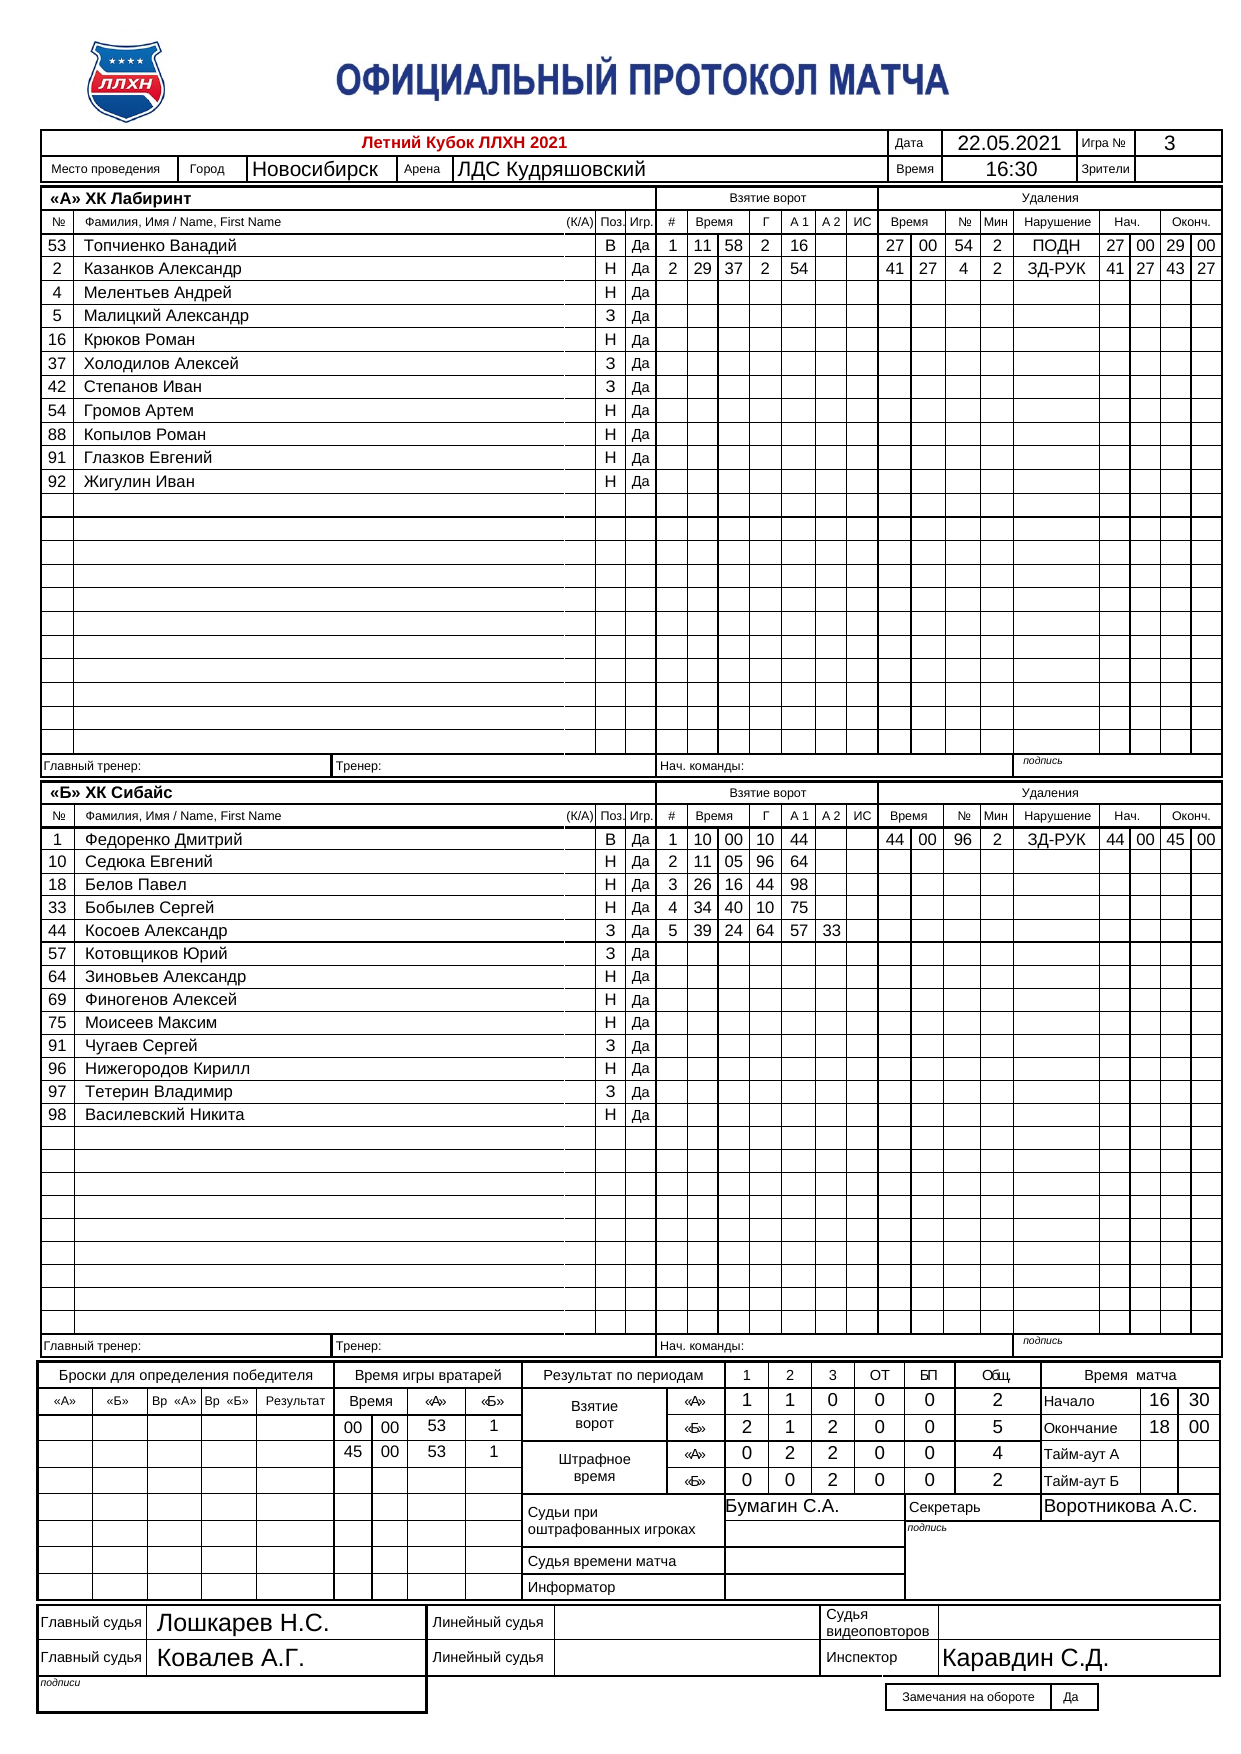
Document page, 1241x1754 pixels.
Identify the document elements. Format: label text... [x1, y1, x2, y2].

table_cell [688, 1150, 717, 1172]
table_cell [816, 707, 846, 729]
table_cell 30 [1179, 1389, 1219, 1413]
table_cell [750, 1196, 781, 1218]
table_cell [879, 588, 910, 611]
table_cell [912, 1150, 943, 1172]
table_cell Оконч. [1161, 211, 1221, 233]
table_cell 75 [782, 896, 815, 918]
table_cell [782, 1104, 815, 1126]
table_cell 64 [782, 850, 815, 872]
table_cell [816, 565, 846, 587]
table_cell [847, 352, 877, 374]
table_cell [688, 943, 717, 964]
table_cell «Б» [668, 1415, 724, 1440]
table_cell [879, 707, 910, 729]
table_header Удаления [879, 188, 1221, 209]
table_cell [1131, 494, 1160, 516]
table_cell [555, 1606, 819, 1639]
table_cell Н [596, 281, 625, 303]
table_cell [202, 1441, 256, 1467]
table_cell [1014, 1150, 1099, 1172]
table_cell [719, 1104, 749, 1126]
table_header Результат по периодам [523, 1363, 724, 1387]
table_cell [847, 636, 877, 658]
table_cell 0 [726, 1468, 768, 1493]
table_cell [1014, 470, 1099, 493]
table_cell [816, 328, 846, 351]
table_cell 2 [750, 257, 781, 280]
table_cell [373, 1494, 407, 1520]
table_cell [688, 612, 717, 634]
table_cell Да [626, 874, 655, 895]
table_cell [1014, 588, 1099, 611]
table_cell [596, 588, 625, 611]
table_cell 00 [1131, 235, 1160, 256]
table_cell [782, 943, 815, 964]
table_cell [981, 1058, 1013, 1079]
table_cell [719, 1219, 749, 1241]
table_cell [847, 1265, 877, 1287]
table_header 1 [726, 1363, 768, 1387]
table_cell [944, 896, 980, 918]
table_cell [879, 423, 910, 445]
table_cell [626, 1242, 655, 1264]
table_cell [719, 541, 749, 564]
table_cell подписи [39, 1677, 425, 1711]
table_cell З [596, 1081, 625, 1103]
table_cell [1131, 446, 1160, 469]
table_cell [912, 1311, 943, 1333]
table_cell [42, 1242, 74, 1264]
table_cell [1192, 541, 1221, 564]
table_cell [946, 328, 980, 351]
table_cell 16 [1141, 1389, 1177, 1413]
table_cell [912, 328, 945, 351]
table_cell [912, 730, 945, 753]
table_cell [75, 1242, 564, 1264]
table_cell [39, 1574, 92, 1599]
table_cell Н [596, 989, 625, 1011]
table_cell [944, 1311, 980, 1333]
table_cell [1100, 874, 1129, 895]
table_cell 4 [956, 1442, 1040, 1467]
table_cell [626, 588, 655, 611]
table_cell [981, 470, 1013, 493]
table_cell [816, 446, 846, 469]
table_cell [1099, 1682, 1220, 1711]
table_cell [981, 966, 1013, 987]
table_cell [1100, 966, 1129, 987]
table_cell подпись [1014, 1335, 1221, 1356]
table_cell [944, 920, 980, 941]
table_cell [782, 1012, 815, 1033]
table_cell [1192, 636, 1221, 658]
table_cell [912, 1127, 943, 1149]
table_cell [1100, 494, 1129, 516]
table_cell [750, 707, 781, 729]
table_cell [1161, 1081, 1190, 1103]
table_cell 00 [1131, 829, 1160, 849]
table_cell [719, 966, 749, 987]
table_cell [816, 874, 846, 895]
table_cell [782, 966, 815, 987]
table_cell [981, 446, 1013, 469]
table_cell [596, 1150, 625, 1172]
table_cell Бумагин С.А. [726, 1495, 904, 1520]
table_cell [912, 1242, 943, 1264]
table_cell [1014, 1127, 1099, 1149]
table_cell [879, 1081, 910, 1103]
table_cell [847, 588, 877, 611]
table_cell Поз. [596, 211, 625, 233]
table_cell 44 [879, 829, 910, 849]
table_cell [688, 1012, 717, 1033]
table_cell [782, 588, 815, 611]
table_cell [75, 1219, 564, 1241]
table_cell [879, 874, 910, 895]
table_cell [657, 659, 687, 682]
table_cell 98 [42, 1104, 74, 1126]
table_cell 18 [1141, 1415, 1177, 1440]
table_cell [1192, 1150, 1221, 1172]
table_cell 92 [42, 470, 73, 493]
table_cell [879, 1150, 910, 1172]
table_cell [1100, 352, 1129, 374]
table_cell «А» [39, 1389, 92, 1413]
table_cell [688, 376, 717, 398]
table_cell [879, 1288, 910, 1310]
table_cell [565, 1265, 595, 1287]
table_cell [1100, 470, 1129, 493]
table_cell [1161, 636, 1190, 658]
table_header Да [1052, 1685, 1097, 1709]
table_cell [912, 1035, 943, 1057]
table_cell [1161, 612, 1190, 634]
table_cell [719, 1150, 749, 1172]
table_cell [1161, 1173, 1190, 1195]
table_cell [1100, 281, 1129, 303]
table_cell [981, 1265, 1013, 1287]
table_cell [39, 1547, 92, 1573]
table_cell 29 [1161, 235, 1190, 256]
table_cell 57 [782, 920, 815, 941]
table_cell [408, 1521, 465, 1546]
table_cell [565, 896, 595, 918]
table_cell [981, 376, 1013, 398]
table_header Время матча [1042, 1363, 1219, 1387]
table_cell [335, 1574, 371, 1599]
table_cell [847, 257, 877, 280]
table_cell [1161, 518, 1190, 540]
table_cell [1161, 1242, 1190, 1264]
table_cell [565, 1081, 595, 1103]
table_cell 57 [42, 943, 74, 964]
table_cell [719, 1173, 749, 1195]
table_cell [1100, 730, 1129, 753]
table_cell [1179, 1468, 1219, 1493]
table_cell [912, 874, 943, 895]
table_cell [816, 257, 846, 280]
table_cell [202, 1547, 256, 1573]
table_cell [1192, 305, 1221, 327]
table_cell [944, 1035, 980, 1057]
table_cell [1161, 989, 1190, 1011]
table_cell [719, 730, 749, 753]
table_cell [944, 943, 980, 964]
table_cell [719, 376, 749, 398]
table_cell [1131, 328, 1160, 351]
table_cell [657, 518, 687, 540]
table_cell [912, 920, 943, 941]
table_cell [335, 1468, 371, 1493]
table_cell 4 [946, 257, 980, 280]
table_cell [944, 1081, 980, 1103]
table_cell 2 [956, 1389, 1040, 1413]
table_cell [1014, 1012, 1099, 1033]
table_cell [148, 1521, 201, 1546]
table_cell [946, 281, 980, 303]
table_cell [981, 1012, 1013, 1033]
table_cell [596, 1311, 625, 1333]
table_cell [42, 588, 73, 611]
table_cell [847, 920, 877, 941]
table_header Общ. [956, 1363, 1040, 1387]
table_cell [688, 541, 717, 564]
table_cell [981, 423, 1013, 445]
table_cell [688, 1104, 717, 1126]
table_cell [847, 1081, 877, 1103]
table_cell [847, 850, 877, 872]
table_cell [688, 565, 717, 587]
table_cell [1014, 1219, 1099, 1241]
table_cell [719, 612, 749, 634]
table_cell [1100, 850, 1129, 872]
table_cell [466, 1494, 521, 1520]
table_cell [912, 1196, 943, 1218]
table_cell [75, 1288, 564, 1310]
table_cell 00 [1192, 235, 1221, 256]
table_cell [75, 1150, 564, 1172]
table_cell [657, 989, 687, 1011]
table_cell [847, 1127, 877, 1149]
table_cell [42, 565, 73, 587]
table_cell [750, 1127, 781, 1149]
table_cell [944, 1104, 980, 1126]
table_header Замечания на обороте [887, 1685, 1050, 1709]
table_cell [74, 518, 564, 540]
table_cell [782, 423, 815, 445]
table_cell [981, 874, 1013, 895]
table_cell [1192, 943, 1221, 964]
table_cell 44 [1100, 829, 1129, 849]
table_cell [750, 328, 781, 351]
table_cell [879, 352, 910, 374]
table_cell [565, 1012, 595, 1033]
table_header ОТ [855, 1363, 904, 1387]
table_cell [1131, 1196, 1160, 1218]
table_cell [657, 1104, 687, 1126]
table_cell [719, 1265, 749, 1287]
table_cell 88 [42, 423, 73, 445]
table_cell Н [596, 257, 625, 280]
table_cell 53 [42, 235, 73, 256]
table_cell Судьи при оштрафованных игроках [523, 1495, 724, 1546]
table_cell [1192, 730, 1221, 753]
table_cell [1100, 612, 1129, 634]
table_cell [816, 1265, 846, 1287]
table_cell Время [879, 211, 945, 233]
table_cell [782, 989, 815, 1011]
table_cell [1100, 989, 1129, 1011]
table_cell [565, 829, 595, 849]
table_cell [944, 874, 980, 895]
table_cell [565, 1242, 595, 1264]
table_cell [719, 446, 749, 469]
table_cell 34 [688, 896, 717, 918]
table_cell [626, 1173, 655, 1195]
table_cell [74, 541, 564, 564]
table_cell [596, 541, 625, 564]
table_cell 91 [42, 446, 73, 469]
table_cell 33 [42, 896, 74, 918]
table_cell [565, 352, 595, 374]
table_cell Мин [981, 211, 1013, 233]
table_cell 0 [769, 1468, 811, 1493]
table_cell [1014, 352, 1099, 374]
table_cell [1014, 707, 1099, 729]
table_cell Вр «А» [148, 1389, 201, 1413]
table_cell [816, 305, 846, 327]
table_cell 43 [1161, 257, 1190, 280]
table_cell Игр. [626, 211, 655, 233]
table_cell 1 [726, 1389, 768, 1413]
table_cell [879, 920, 910, 941]
table_cell [1192, 1012, 1221, 1033]
table_cell [565, 470, 595, 493]
table_cell [75, 1127, 564, 1149]
table_cell [750, 1265, 781, 1287]
table_cell [946, 446, 980, 469]
table_cell [1161, 494, 1190, 516]
table_cell [946, 423, 980, 445]
table_cell [883, 1677, 1220, 1681]
table_cell [596, 612, 625, 634]
table_cell [847, 565, 877, 587]
table_cell [981, 1196, 1013, 1218]
table_cell [657, 707, 687, 729]
table_cell 16 [42, 328, 73, 351]
table_cell [719, 707, 749, 729]
table_cell [75, 1311, 564, 1333]
table_cell [565, 257, 595, 280]
table_cell З [596, 352, 625, 374]
table_cell [816, 850, 846, 872]
table_cell [912, 1173, 943, 1195]
table_cell [688, 588, 717, 611]
table_cell [879, 683, 910, 706]
table_cell [1192, 565, 1221, 587]
table_cell № [944, 805, 980, 826]
table_cell Результат [257, 1389, 333, 1413]
table_cell 2 [812, 1468, 854, 1493]
table_cell [1161, 1265, 1190, 1287]
table_cell [879, 541, 910, 564]
table_cell [782, 659, 815, 682]
table_cell [626, 730, 655, 753]
table_cell Да [626, 352, 655, 374]
table_cell [912, 494, 945, 516]
table_cell [596, 659, 625, 682]
table_cell Нач. [1100, 805, 1160, 826]
table_cell 2 [657, 257, 687, 280]
table_cell [1100, 1265, 1129, 1287]
table_cell [719, 1058, 749, 1079]
table_cell Фамилия, Имя / Name, First Name [75, 805, 565, 826]
table_cell [148, 1416, 201, 1440]
table_cell [1141, 1441, 1177, 1467]
table_cell [1100, 565, 1129, 587]
table_cell [944, 1127, 980, 1149]
table_cell [719, 683, 749, 706]
table_cell Да [626, 920, 655, 941]
table_cell [912, 659, 945, 682]
table_cell [657, 470, 687, 493]
table_cell [596, 1127, 625, 1149]
table_cell [847, 829, 877, 849]
table_cell 16:30 [943, 157, 1076, 181]
table_cell Да [626, 305, 655, 327]
table_cell 27 [1100, 235, 1129, 256]
table_cell [1192, 1035, 1221, 1057]
table_cell [847, 235, 877, 256]
table_cell [750, 1081, 781, 1103]
table_cell [1014, 1173, 1099, 1195]
table_cell [42, 1219, 74, 1241]
table_cell [782, 518, 815, 540]
table_cell [257, 1494, 333, 1520]
table_cell [688, 659, 717, 682]
table_cell [946, 565, 980, 587]
table_cell [847, 518, 877, 540]
table_cell [1014, 612, 1099, 634]
table_cell 2 [812, 1442, 854, 1467]
table_cell [596, 1219, 625, 1241]
table_cell [726, 1575, 904, 1599]
table_cell [657, 1081, 687, 1103]
table_cell [1100, 518, 1129, 540]
table_cell [847, 494, 877, 516]
table_cell [1014, 305, 1099, 327]
table_cell [688, 470, 717, 493]
table_cell Бобылев Сергей [75, 896, 564, 918]
table_cell [1161, 281, 1190, 303]
table_cell [847, 1219, 877, 1241]
table_cell [879, 1058, 910, 1079]
table_cell Да [626, 376, 655, 398]
table_cell [782, 399, 815, 422]
table_cell [879, 470, 910, 493]
table_cell [981, 1081, 1013, 1103]
table_cell [981, 565, 1013, 587]
table_cell [1161, 1311, 1190, 1333]
table_cell [1192, 966, 1221, 987]
table_cell [981, 659, 1013, 682]
table_cell [657, 1173, 687, 1195]
table_cell [1131, 281, 1160, 303]
table_cell Да [626, 328, 655, 351]
table_cell [688, 1242, 717, 1264]
table_cell [1192, 446, 1221, 469]
table_cell [626, 707, 655, 729]
table_cell [750, 1311, 781, 1333]
table_cell [1014, 1242, 1099, 1264]
table_cell 00 [1192, 829, 1221, 849]
table_cell [912, 470, 945, 493]
table_cell [565, 874, 595, 895]
table_cell подпись [1014, 755, 1221, 776]
table_cell 41 [879, 257, 910, 280]
table_cell [879, 730, 910, 753]
table_cell «Б» [668, 1468, 724, 1493]
table_cell Воротникова А.С. [1042, 1495, 1219, 1520]
table_cell [939, 1606, 1219, 1639]
table_cell [782, 565, 815, 587]
table_cell «А» [408, 1389, 465, 1413]
table_cell Да [626, 829, 655, 849]
table_cell [1161, 1150, 1190, 1172]
table_cell [847, 612, 877, 634]
table_cell [847, 423, 877, 445]
table_cell [879, 1242, 910, 1264]
table_header Удаления [879, 783, 1221, 803]
table_cell [1100, 1012, 1129, 1033]
table_cell [912, 896, 943, 918]
table_cell [981, 1219, 1013, 1241]
table_cell Новосибирск [248, 157, 396, 181]
table_cell [816, 683, 846, 706]
table_cell [1100, 1219, 1129, 1241]
table_header Игра № [1078, 131, 1134, 155]
table_cell [42, 494, 73, 516]
table_cell [565, 612, 595, 634]
table_cell [847, 1012, 877, 1033]
table_cell Да [626, 470, 655, 493]
table_cell [688, 707, 717, 729]
table_cell [1014, 730, 1099, 753]
table_cell [944, 989, 980, 1011]
table_cell 0 [905, 1389, 954, 1413]
table_cell [1014, 399, 1099, 422]
table_cell [1014, 920, 1099, 941]
table_cell [816, 1219, 846, 1241]
table_cell [719, 281, 749, 303]
table_cell [626, 1196, 655, 1218]
table_cell [1161, 896, 1190, 918]
table_cell [847, 989, 877, 1011]
table_cell [981, 896, 1013, 918]
table_cell 54 [782, 257, 815, 280]
table_cell [879, 943, 910, 964]
table_cell Время [688, 211, 749, 233]
table_cell [1161, 1288, 1190, 1310]
table_cell [42, 1150, 74, 1172]
table_cell [74, 494, 564, 516]
table_cell [1100, 588, 1129, 611]
table_cell [626, 1265, 655, 1287]
table_cell [879, 305, 910, 327]
table_cell [148, 1441, 201, 1467]
table_cell [1192, 352, 1221, 374]
table_cell [1161, 920, 1190, 941]
table_cell [1131, 305, 1160, 327]
table_cell Зрители [1078, 157, 1134, 181]
table_cell [39, 1521, 92, 1546]
table_cell Время [889, 157, 941, 181]
table_cell 0 [855, 1442, 904, 1467]
table_cell Нач. [1100, 211, 1160, 233]
table_cell [657, 423, 687, 445]
table_cell [750, 683, 781, 706]
table_cell [74, 683, 564, 706]
table_cell [688, 1058, 717, 1079]
table_cell [74, 612, 564, 634]
table_header 3 [812, 1363, 854, 1387]
table_cell [1161, 588, 1190, 611]
table_cell [565, 305, 595, 327]
table_cell [1014, 874, 1099, 895]
table_cell [42, 636, 73, 658]
table_cell [596, 518, 625, 540]
table_cell [657, 683, 687, 706]
table_cell [1014, 636, 1099, 658]
table_cell 97 [42, 1081, 74, 1103]
table_cell [555, 1640, 819, 1675]
table_cell Н [596, 874, 625, 895]
table_cell 0 [905, 1442, 954, 1467]
table_cell [946, 730, 980, 753]
table_cell Город [179, 157, 246, 181]
table_cell [816, 1081, 846, 1103]
table_cell [750, 966, 781, 987]
table_cell [42, 1265, 74, 1287]
table_cell [1131, 1058, 1160, 1079]
table_cell [466, 1468, 521, 1493]
table_cell [750, 943, 781, 964]
table_cell [981, 1288, 1013, 1310]
table_cell 0 [905, 1468, 954, 1493]
table_cell [1014, 423, 1099, 445]
table_cell [879, 966, 910, 987]
table_cell [912, 376, 945, 398]
table_cell [39, 1441, 92, 1467]
table_cell [1161, 1127, 1190, 1149]
table_cell [912, 1219, 943, 1241]
table_cell [1192, 1058, 1221, 1079]
table_cell [879, 494, 910, 516]
table_cell [847, 1242, 877, 1264]
table_cell [750, 1035, 781, 1057]
table_cell 45 [335, 1441, 371, 1467]
table_cell [688, 683, 717, 706]
table_cell [1161, 1219, 1190, 1241]
table_cell [816, 1104, 846, 1126]
table_cell 1 [657, 829, 687, 849]
table_cell [688, 1265, 717, 1287]
table_cell Н [596, 1104, 625, 1126]
table_cell [1014, 541, 1099, 564]
table_cell [1131, 1127, 1160, 1149]
table_cell [816, 1242, 846, 1264]
table_cell [1100, 1196, 1129, 1218]
table_cell [1192, 1265, 1221, 1287]
table_cell № [42, 805, 74, 826]
table_cell «А» [668, 1442, 724, 1467]
table_cell [719, 659, 749, 682]
table_cell 44 [782, 829, 815, 849]
table_cell [816, 1035, 846, 1057]
table_cell Г [750, 211, 781, 233]
table_header Летний Кубок ЛЛХН 2021 [42, 131, 887, 155]
table_cell [1014, 943, 1099, 964]
table_cell [1014, 565, 1099, 587]
table_cell Инспектор [821, 1640, 938, 1675]
table_cell Да [626, 1058, 655, 1079]
table_cell [688, 1196, 717, 1218]
table_cell [981, 683, 1013, 706]
table_cell [912, 1012, 943, 1033]
table_cell [1161, 1012, 1190, 1033]
table_cell [719, 305, 749, 327]
table_cell 5 [42, 305, 73, 327]
table_cell [1192, 281, 1221, 303]
table_cell 44 [750, 874, 781, 895]
table_cell [626, 636, 655, 658]
table_cell [1131, 588, 1160, 611]
table_cell [657, 1219, 687, 1241]
table_cell 40 [719, 896, 749, 918]
table_cell [688, 1127, 717, 1149]
table_cell [74, 636, 564, 658]
table_cell [1100, 1150, 1129, 1172]
table_cell [1131, 920, 1160, 941]
table_cell [782, 328, 815, 351]
table_cell Жигулин Иван [74, 470, 564, 493]
table_cell 5 [657, 920, 687, 941]
table_cell [816, 966, 846, 987]
table_cell [912, 281, 945, 303]
table_cell 37 [42, 352, 73, 374]
table_cell [946, 470, 980, 493]
table_cell «Б» [93, 1389, 147, 1413]
table_cell [946, 399, 980, 422]
table_cell [981, 1150, 1013, 1172]
table_cell [946, 352, 980, 374]
table_cell [688, 1311, 717, 1333]
table_cell 2 [750, 235, 781, 256]
table_cell [1014, 1288, 1099, 1310]
table_cell [782, 1196, 815, 1218]
table_cell 2 [42, 257, 73, 280]
table_cell 2 [769, 1442, 811, 1467]
table_cell [782, 541, 815, 564]
table_cell [944, 1242, 980, 1264]
table_cell Главный тренер: [42, 1335, 330, 1356]
table_cell [626, 659, 655, 682]
table_cell 2 [657, 850, 687, 872]
table_cell [1161, 1035, 1190, 1057]
table_cell [565, 1219, 595, 1241]
table_cell [782, 470, 815, 493]
table_cell Финогенов Алексей [75, 989, 564, 1011]
table_header Взятие ворот [657, 188, 877, 209]
table_cell [1192, 1104, 1221, 1126]
table_cell Топчиенко Ванадий [74, 235, 564, 256]
table_cell Место проведения [42, 157, 177, 181]
table_cell А 2 [816, 805, 846, 826]
table_cell [1192, 1219, 1221, 1241]
table_cell [879, 328, 910, 351]
table_header Дата [889, 131, 941, 155]
table_cell [782, 1265, 815, 1287]
table_cell 41 [1100, 257, 1129, 280]
table_cell [688, 281, 717, 303]
table_cell 75 [42, 1012, 74, 1033]
table_cell [657, 399, 687, 422]
table_cell [42, 707, 73, 729]
table_cell [750, 470, 781, 493]
table_cell [39, 1494, 92, 1520]
table_cell Н [596, 423, 625, 445]
table_cell Глазков Евгений [74, 446, 564, 469]
table_cell [565, 446, 595, 469]
table_cell [912, 305, 945, 327]
table_cell [981, 943, 1013, 964]
table_cell [202, 1468, 256, 1493]
table_cell [1100, 399, 1129, 422]
table_cell 53 [408, 1441, 465, 1467]
table_cell [981, 281, 1013, 303]
table_cell [912, 707, 945, 729]
table_cell 64 [750, 920, 781, 941]
table_cell [1192, 376, 1221, 398]
table_cell [879, 376, 910, 398]
table_cell Копылов Роман [74, 423, 564, 445]
table_header «Б» ХК Сибайс [42, 783, 655, 803]
table_cell [93, 1547, 147, 1573]
table_header Время игры вратарей [335, 1363, 521, 1387]
table_cell Да [626, 966, 655, 987]
table_cell [912, 683, 945, 706]
table_cell 2 [981, 257, 1013, 280]
table_cell [944, 1288, 980, 1310]
table_cell Оконч. [1161, 805, 1221, 826]
table_cell Да [626, 943, 655, 964]
table_cell [657, 966, 687, 987]
table_cell 29 [688, 257, 717, 280]
table_cell ЗД-РУК [1014, 257, 1099, 280]
table_cell [688, 1035, 717, 1057]
table_cell [816, 399, 846, 422]
table_cell [1192, 920, 1221, 941]
table_cell [688, 1081, 717, 1103]
table_cell [1161, 423, 1190, 445]
table_cell [782, 1311, 815, 1333]
table_cell [981, 588, 1013, 611]
table_cell 27 [1131, 257, 1160, 280]
table_cell [847, 399, 877, 422]
table_cell [565, 850, 595, 872]
table_cell 10 [750, 829, 781, 849]
table_cell [782, 494, 815, 516]
table_cell [912, 423, 945, 445]
table_cell [1100, 920, 1129, 941]
table_cell [879, 518, 910, 540]
table_cell Н [596, 328, 625, 351]
table_cell [1131, 1035, 1160, 1057]
table_cell [565, 707, 595, 729]
table_cell [74, 588, 564, 611]
table_cell [565, 1058, 595, 1079]
table_cell [782, 305, 815, 327]
table_cell [1014, 1104, 1099, 1126]
table_cell [1100, 636, 1129, 658]
table_cell [1014, 376, 1099, 398]
table_cell [719, 1196, 749, 1218]
table_cell 24 [719, 920, 749, 941]
table_cell [335, 1521, 371, 1546]
table_cell [847, 1058, 877, 1079]
table_cell [782, 1081, 815, 1103]
table_cell [1014, 494, 1099, 516]
table_cell [42, 683, 73, 706]
table_cell [816, 612, 846, 634]
table_cell [1014, 989, 1099, 1011]
table_cell [565, 1311, 595, 1333]
table_cell [202, 1416, 256, 1440]
table_cell [1131, 707, 1160, 729]
table_cell [1014, 1058, 1099, 1079]
table_cell 1 [657, 235, 687, 256]
table_cell 00 [335, 1416, 371, 1440]
table_cell № [946, 211, 980, 233]
table_cell [1014, 683, 1099, 706]
table_cell [74, 659, 564, 682]
table_cell [719, 636, 749, 658]
table_cell [565, 1127, 595, 1149]
table_cell Громов Артем [74, 399, 564, 422]
table_cell [565, 989, 595, 1011]
table_cell [74, 707, 564, 729]
table_cell Лошкарев Н.С. [147, 1606, 425, 1639]
table_cell [847, 1150, 877, 1172]
table_cell [93, 1521, 147, 1546]
table_cell [750, 1173, 781, 1195]
table_cell [750, 1150, 781, 1172]
table_cell [74, 730, 564, 753]
table_cell [93, 1468, 147, 1493]
table_cell [657, 565, 687, 587]
table_cell # [657, 805, 687, 826]
table_cell [373, 1468, 407, 1493]
table_cell [782, 707, 815, 729]
table_cell 96 [944, 829, 980, 849]
table_cell [816, 943, 846, 964]
table_cell [1192, 989, 1221, 1011]
table_cell Время [335, 1389, 407, 1413]
table_cell [565, 636, 595, 658]
table_cell 1 [769, 1415, 811, 1440]
table_cell [879, 896, 910, 918]
table_cell 00 [719, 829, 749, 849]
table_cell [847, 1035, 877, 1057]
table_cell [750, 1104, 781, 1126]
table_cell [944, 1150, 980, 1172]
table_cell 64 [42, 966, 74, 987]
table_cell [981, 730, 1013, 753]
table_cell [1161, 1104, 1190, 1126]
table_cell [847, 730, 877, 753]
table_cell 00 [373, 1416, 407, 1440]
table_cell [1192, 612, 1221, 634]
table_cell [719, 989, 749, 1011]
table_cell [1161, 305, 1190, 327]
table_cell 05 [719, 850, 749, 872]
table_cell [946, 636, 980, 658]
table_cell [782, 281, 815, 303]
table_cell [879, 1265, 910, 1287]
table_cell [688, 352, 717, 374]
table_cell [719, 1012, 749, 1033]
table_cell [596, 1265, 625, 1287]
table_cell [879, 446, 910, 469]
table_cell Степанов Иван [74, 376, 564, 398]
table_cell [782, 683, 815, 706]
table_cell [879, 1196, 910, 1218]
table_cell [816, 1288, 846, 1310]
table_cell Моисеев Максим [75, 1012, 564, 1033]
table_cell [816, 235, 846, 256]
table_cell [816, 518, 846, 540]
table_cell Линейный судья [428, 1606, 554, 1639]
table_cell 54 [946, 235, 980, 256]
table_cell 53 [408, 1416, 465, 1440]
table_cell [847, 1196, 877, 1218]
table_cell [1131, 1288, 1160, 1310]
table_cell [981, 305, 1013, 327]
table_cell [688, 1173, 717, 1195]
table_cell [782, 612, 815, 634]
table_cell [719, 518, 749, 540]
table_cell [408, 1468, 465, 1493]
table_cell 2 [981, 235, 1013, 256]
table_cell [750, 281, 781, 303]
table_cell [847, 446, 877, 469]
table_cell [1014, 1035, 1099, 1057]
table_cell [202, 1494, 256, 1520]
table_cell [1192, 470, 1221, 493]
table_cell [726, 1548, 904, 1573]
table_cell Н [596, 966, 625, 987]
table_cell [847, 943, 877, 964]
table_cell [879, 1012, 910, 1033]
table_cell [1131, 943, 1160, 964]
table_cell [657, 1311, 687, 1333]
table_cell [782, 1219, 815, 1241]
table_cell 16 [782, 235, 815, 256]
table_cell Да [626, 1035, 655, 1057]
table_cell [596, 1196, 625, 1218]
table_cell [847, 1311, 877, 1333]
table_cell [565, 518, 595, 540]
table_cell [782, 1058, 815, 1079]
table_cell [750, 730, 781, 753]
table_cell [782, 352, 815, 374]
table_cell [1161, 850, 1190, 872]
table_cell [946, 541, 980, 564]
table_cell Окончание [1042, 1415, 1140, 1440]
table_cell [596, 636, 625, 658]
table_cell Начало [1042, 1389, 1140, 1413]
table_cell 2 [812, 1415, 854, 1440]
table_cell [879, 1173, 910, 1195]
table_cell [816, 423, 846, 445]
table_cell Вр «Б» [202, 1389, 256, 1413]
table_cell [626, 1127, 655, 1149]
table_cell Н [596, 446, 625, 469]
table_cell [719, 1288, 749, 1310]
table_cell [946, 518, 980, 540]
table_cell ИС [847, 211, 877, 233]
table_cell ЗД-РУК [1014, 829, 1099, 849]
table_cell [1014, 1196, 1099, 1218]
table_cell Линейный судья [428, 1640, 554, 1675]
table_cell [1014, 446, 1099, 469]
table_cell [981, 1311, 1013, 1333]
table_cell [879, 1311, 910, 1333]
table_cell В [596, 829, 625, 849]
table_cell Косоев Александр [75, 920, 564, 941]
table_cell [1131, 730, 1160, 753]
table_cell Фамилия, Имя / Name, First Name [74, 211, 565, 233]
table_cell 0 [726, 1442, 768, 1467]
table_cell [1192, 896, 1221, 918]
table_cell [750, 1058, 781, 1079]
table_cell 00 [912, 235, 945, 256]
table_cell Н [596, 399, 625, 422]
table_cell [1192, 1173, 1221, 1195]
table_cell Да [626, 850, 655, 872]
table_cell [1192, 588, 1221, 611]
table_cell [912, 1058, 943, 1079]
table_cell [1131, 1173, 1160, 1195]
table_cell 26 [688, 874, 717, 895]
table_cell 4 [657, 896, 687, 918]
table_cell [1161, 1196, 1190, 1218]
table_cell [1161, 943, 1190, 964]
table_cell [879, 399, 910, 422]
table_cell [912, 399, 945, 422]
table_cell [1179, 1441, 1219, 1467]
table_cell [408, 1574, 465, 1599]
table_cell [565, 399, 595, 422]
table_cell [1161, 730, 1190, 753]
table_cell Да [626, 1104, 655, 1126]
table_cell [466, 1574, 521, 1599]
table_cell 27 [879, 235, 910, 256]
table_cell [912, 1288, 943, 1310]
table_cell Тренер: [333, 755, 655, 776]
table_cell [626, 1288, 655, 1310]
table_cell [816, 1173, 846, 1195]
table_cell [816, 636, 846, 658]
table_cell Судья видеоповторов [821, 1606, 938, 1639]
table_cell [1014, 850, 1099, 872]
table_cell 69 [42, 989, 74, 1011]
table_cell [565, 1196, 595, 1218]
table_cell 10 [750, 896, 781, 918]
table_cell Мин [981, 805, 1013, 826]
table_cell 0 [855, 1468, 904, 1493]
table_cell [657, 1288, 687, 1310]
table_cell [782, 636, 815, 658]
table_cell 0 [905, 1415, 954, 1440]
table_cell Василевский Никита [75, 1104, 564, 1126]
table_cell Мелентьев Андрей [74, 281, 564, 303]
table_cell [565, 1035, 595, 1057]
table_cell [816, 281, 846, 303]
table_cell [75, 1265, 564, 1287]
table_cell Да [626, 896, 655, 918]
table_cell 3 [657, 874, 687, 895]
table_cell [1100, 446, 1129, 469]
table_cell [879, 636, 910, 658]
table_cell [816, 588, 846, 611]
table_cell Взятие ворот [523, 1389, 666, 1440]
table_cell [596, 494, 625, 516]
table_cell Нач. команды: [657, 1335, 1012, 1356]
table_cell [688, 730, 717, 753]
table_cell [42, 518, 73, 540]
table_cell [782, 1127, 815, 1149]
table_cell 1 [466, 1441, 521, 1467]
table_cell Да [626, 399, 655, 422]
table_cell Крюков Роман [74, 328, 564, 351]
table_cell 33 [816, 920, 846, 941]
table_cell [1131, 1219, 1160, 1241]
table_cell Нижегородов Кирилл [75, 1058, 564, 1079]
table_cell [816, 1150, 846, 1172]
table_cell 11 [688, 850, 717, 872]
table_cell Н [596, 896, 625, 918]
table_cell Поз. [596, 805, 625, 826]
table_cell [981, 636, 1013, 658]
table_cell [946, 707, 980, 729]
table_cell [565, 730, 595, 753]
table_cell [42, 1127, 74, 1149]
table_cell [466, 1547, 521, 1573]
table_cell 96 [750, 850, 781, 872]
table_cell [1141, 1468, 1177, 1493]
table_cell [75, 1196, 564, 1218]
table_cell [626, 541, 655, 564]
table_cell [1131, 683, 1160, 706]
table_cell Да [626, 423, 655, 445]
table_header Взятие ворот [657, 783, 877, 803]
table_cell [657, 541, 687, 564]
table_cell [750, 352, 781, 374]
table_cell [42, 541, 73, 564]
table_cell [657, 943, 687, 964]
table_cell [1192, 1127, 1221, 1149]
table_cell [750, 305, 781, 327]
table_cell [657, 494, 687, 516]
table_cell Главный судья [39, 1606, 146, 1639]
table_cell [565, 423, 595, 445]
table_cell [657, 376, 687, 398]
table_cell [75, 1173, 564, 1195]
table_cell [257, 1521, 333, 1546]
table_cell [750, 565, 781, 587]
table_cell [719, 352, 749, 374]
table_cell [816, 376, 846, 398]
table_cell [1161, 874, 1190, 895]
table_cell [816, 829, 846, 849]
table_header 2 [769, 1363, 811, 1387]
table_cell [816, 470, 846, 493]
table_cell [782, 1035, 815, 1057]
table_cell З [596, 1035, 625, 1057]
table_cell [1131, 874, 1160, 895]
table_cell Арена [398, 157, 452, 181]
table_cell [719, 565, 749, 587]
table_cell [42, 1288, 74, 1310]
table_cell [257, 1574, 333, 1599]
table_cell Каравдин С.Д. [939, 1640, 1219, 1675]
table_cell [148, 1547, 201, 1573]
table_cell [565, 494, 595, 516]
table_cell [657, 1242, 687, 1264]
table_cell [42, 659, 73, 682]
table_cell [981, 612, 1013, 634]
table_cell Да [626, 446, 655, 469]
table_cell [879, 989, 910, 1011]
table_cell [750, 1242, 781, 1264]
table_cell 16 [719, 874, 749, 895]
table_cell 98 [782, 874, 815, 895]
table_cell [1014, 1311, 1099, 1333]
table_cell № [42, 211, 73, 233]
table_cell [1131, 1265, 1160, 1287]
table_cell (К/А) [565, 211, 595, 233]
table_cell Нарушение [1014, 211, 1099, 233]
table_cell [1161, 541, 1190, 564]
table_cell [565, 235, 595, 256]
table_cell [596, 1288, 625, 1310]
table_cell [1131, 518, 1160, 540]
table_cell [847, 707, 877, 729]
table_cell 45 [1161, 829, 1190, 849]
table_cell [719, 328, 749, 351]
table_cell Информатор [523, 1575, 724, 1599]
table_cell [688, 494, 717, 516]
table_cell [565, 943, 595, 964]
table_cell [1014, 1265, 1099, 1287]
table_cell [626, 518, 655, 540]
table_cell З [596, 305, 625, 327]
table_cell [719, 1242, 749, 1264]
table_cell [981, 352, 1013, 374]
table_cell [1131, 376, 1160, 398]
table_cell [688, 423, 717, 445]
table_cell З [596, 920, 625, 941]
table_cell [1161, 683, 1190, 706]
table_cell [657, 1196, 687, 1218]
table_cell А 1 [782, 211, 815, 233]
table_cell Нарушение [1014, 805, 1099, 826]
table_cell Зиновьев Александр [75, 966, 564, 987]
table_cell [1136, 157, 1221, 181]
table_cell 39 [688, 920, 717, 941]
table_cell [335, 1547, 371, 1573]
table_cell [981, 328, 1013, 351]
table_cell [657, 730, 687, 753]
table_cell [1192, 399, 1221, 422]
table_cell [1100, 376, 1129, 398]
table_cell [726, 1521, 904, 1546]
table_cell [1161, 1058, 1190, 1079]
table_cell [981, 1035, 1013, 1057]
table_cell 27 [912, 257, 945, 280]
table_cell 11 [688, 235, 717, 256]
table_cell ИС [847, 805, 877, 826]
table_cell [847, 874, 877, 895]
table_cell [981, 1242, 1013, 1264]
table_cell 58 [719, 235, 749, 256]
table_cell Н [596, 850, 625, 872]
table_cell подпись [906, 1522, 1219, 1599]
table_cell [1131, 1104, 1160, 1126]
table_cell [1192, 850, 1221, 872]
table_cell В [596, 235, 625, 256]
table_cell [816, 730, 846, 753]
table_cell [202, 1521, 256, 1546]
table_cell [626, 1311, 655, 1333]
table_cell [1161, 376, 1190, 398]
table_cell [688, 518, 717, 540]
table_cell [626, 683, 655, 706]
table_cell 0 [855, 1389, 904, 1413]
table_cell А 1 [782, 805, 815, 826]
table_cell 2 [956, 1468, 1040, 1493]
table_cell [1192, 1081, 1221, 1103]
table_cell [688, 305, 717, 327]
table_cell [42, 730, 73, 753]
table_cell [626, 1150, 655, 1172]
table_cell [428, 1677, 882, 1711]
table_cell [1100, 1173, 1129, 1195]
table_cell [750, 636, 781, 658]
table_cell Главный тренер: [42, 755, 330, 776]
table_cell [1131, 1012, 1160, 1033]
table_cell [944, 1219, 980, 1241]
table_cell [912, 565, 945, 587]
table_cell [981, 920, 1013, 941]
table_cell [944, 1012, 980, 1033]
table_cell 5 [956, 1415, 1040, 1440]
table_cell [981, 1104, 1013, 1126]
table_cell [879, 1127, 910, 1149]
table_cell [39, 1416, 92, 1440]
table_cell З [596, 376, 625, 398]
table_cell [912, 518, 945, 540]
table_cell [657, 281, 687, 303]
table_cell [688, 328, 717, 351]
table_cell [750, 588, 781, 611]
table_cell Штрафное время [523, 1442, 666, 1493]
table_cell [719, 1035, 749, 1057]
table_cell [847, 305, 877, 327]
table_cell Г [750, 805, 781, 826]
table_cell [1100, 683, 1129, 706]
table_cell Белов Павел [75, 874, 564, 895]
table_cell 96 [42, 1058, 74, 1079]
table_cell [657, 1058, 687, 1079]
table_cell 2 [726, 1415, 768, 1440]
table_cell [816, 896, 846, 918]
table_cell 54 [42, 399, 73, 422]
table_cell [782, 1288, 815, 1310]
table_cell [879, 281, 910, 303]
table_cell [1131, 399, 1160, 422]
table_cell [1100, 1104, 1129, 1126]
table_cell Судья времени матча [523, 1548, 724, 1573]
table_cell Да [626, 989, 655, 1011]
table_cell [1192, 683, 1221, 706]
table_cell [1131, 966, 1160, 987]
table_cell [1131, 470, 1160, 493]
table_header «А» ХК Лабиринт [42, 188, 655, 209]
table_cell [596, 730, 625, 753]
table_cell [981, 1127, 1013, 1149]
table_cell [565, 541, 595, 564]
table_cell [816, 1058, 846, 1079]
table_cell [816, 352, 846, 374]
table_cell [1100, 1035, 1129, 1057]
table_cell 37 [719, 257, 749, 280]
table_cell [1014, 966, 1099, 987]
table_cell [1161, 446, 1190, 469]
table_cell 10 [688, 829, 717, 849]
table_cell [816, 1311, 846, 1333]
table_cell [1192, 1311, 1221, 1333]
table_cell [626, 494, 655, 516]
table_cell [912, 541, 945, 564]
table_cell [1100, 423, 1129, 445]
table_cell # [657, 211, 687, 233]
table_cell [373, 1547, 407, 1573]
table_cell [565, 683, 595, 706]
table_cell [1014, 281, 1099, 303]
table_cell ЛДС Кудряшовский [454, 157, 887, 181]
table_cell [657, 305, 687, 327]
table_cell [1161, 659, 1190, 682]
table_cell [1131, 565, 1160, 587]
table_cell [750, 541, 781, 564]
table_cell [1192, 328, 1221, 351]
table_cell [750, 518, 781, 540]
table_header БП [905, 1363, 954, 1387]
table_cell [816, 541, 846, 564]
table_cell [944, 1196, 980, 1218]
table_cell [782, 446, 815, 469]
table_cell Тетерин Владимир [75, 1081, 564, 1103]
table_cell [1161, 707, 1190, 729]
table_cell [1161, 470, 1190, 493]
table_cell Ковалев А.Г. [147, 1640, 425, 1675]
table_cell [912, 966, 943, 987]
table_cell [879, 1104, 910, 1126]
table_cell [1161, 399, 1190, 422]
table_cell [1100, 1127, 1129, 1149]
table_cell [847, 281, 877, 303]
table_cell [847, 1104, 877, 1126]
table_cell [1014, 1081, 1099, 1103]
table_cell [565, 565, 595, 587]
table_cell [847, 1173, 877, 1195]
table_cell [981, 518, 1013, 540]
table_cell 27 [1192, 257, 1221, 280]
table_cell [981, 399, 1013, 422]
table_cell [657, 1265, 687, 1287]
table_cell [626, 565, 655, 587]
table_cell [912, 446, 945, 469]
table_cell [39, 1468, 92, 1493]
table_cell Н [596, 470, 625, 493]
table_cell [847, 376, 877, 398]
table_cell [626, 1219, 655, 1241]
table_cell Холодилов Алексей [74, 352, 564, 374]
table_cell [1131, 896, 1160, 918]
table_cell [335, 1494, 371, 1520]
table_cell 42 [42, 376, 73, 398]
table_cell [847, 328, 877, 351]
table_cell [912, 943, 943, 964]
table_cell [944, 1265, 980, 1287]
table_cell [657, 1035, 687, 1057]
table_cell [981, 541, 1013, 564]
table_cell [657, 636, 687, 658]
table_cell [719, 494, 749, 516]
table_cell [750, 494, 781, 516]
table_cell З [596, 943, 625, 964]
table_cell Тренер: [333, 1335, 655, 1356]
table_cell [944, 850, 980, 872]
table_cell [912, 636, 945, 658]
table_cell Тайм-аут Б [1042, 1468, 1140, 1493]
table_cell 0 [855, 1415, 904, 1440]
table_cell [719, 588, 749, 611]
table_cell [257, 1441, 333, 1467]
table_cell [42, 1173, 74, 1195]
table_cell Да [626, 281, 655, 303]
table_cell [688, 1219, 717, 1241]
table_cell [93, 1416, 147, 1440]
table_cell [1131, 1311, 1160, 1333]
table_cell [847, 470, 877, 493]
table_header 22.05.2021 [943, 131, 1076, 155]
table_cell [1192, 518, 1221, 540]
table_cell [912, 588, 945, 611]
table_cell [847, 541, 877, 564]
table_cell ПОДН [1014, 235, 1099, 256]
table_cell Н [596, 1012, 625, 1033]
table_cell [879, 1219, 910, 1241]
table_cell «А» [668, 1389, 724, 1413]
table_cell [1131, 612, 1160, 634]
table_cell [981, 494, 1013, 516]
table_cell [912, 989, 943, 1011]
table_cell [1100, 659, 1129, 682]
table_cell 1 [466, 1416, 521, 1440]
table_cell [981, 1173, 1013, 1195]
table_cell [782, 376, 815, 398]
table_cell [816, 1127, 846, 1149]
table_cell [257, 1468, 333, 1493]
picture [5, 28, 1179, 129]
table_cell 4 [42, 281, 73, 303]
table_cell (К/А) [565, 805, 595, 826]
table_cell [719, 423, 749, 445]
table_cell [944, 1058, 980, 1079]
table_cell [1192, 659, 1221, 682]
table_cell [688, 446, 717, 469]
table_cell [750, 446, 781, 469]
table_cell [816, 989, 846, 1011]
table_cell [657, 1150, 687, 1172]
table_cell [373, 1574, 407, 1599]
table_cell [946, 612, 980, 634]
table_cell [719, 470, 749, 493]
table_cell [816, 1196, 846, 1218]
table_cell Время [879, 805, 943, 826]
table_cell [257, 1547, 333, 1573]
table_cell [565, 920, 595, 941]
table_cell 2 [981, 829, 1013, 849]
table_cell [657, 1012, 687, 1033]
table_cell [42, 1311, 74, 1333]
table_cell 1 [42, 829, 74, 849]
table_cell [750, 376, 781, 398]
table_cell «Б » [466, 1389, 521, 1413]
table_cell [946, 305, 980, 327]
table_cell [879, 850, 910, 872]
table_cell [847, 1288, 877, 1310]
table_cell [1131, 541, 1160, 564]
table_cell [1192, 1242, 1221, 1264]
table_cell [688, 989, 717, 1011]
table_cell [782, 1173, 815, 1195]
table_cell [1100, 1288, 1129, 1310]
table_cell [565, 281, 595, 303]
table_cell [879, 612, 910, 634]
table_cell Чугаев Сергей [75, 1035, 564, 1057]
table_cell [688, 966, 717, 987]
table_cell [657, 446, 687, 469]
table_cell [946, 588, 980, 611]
table_cell [1131, 636, 1160, 658]
table_cell [912, 1265, 943, 1287]
table_cell 91 [42, 1035, 74, 1057]
table_cell [596, 1242, 625, 1264]
table_cell [1131, 989, 1160, 1011]
table_cell [93, 1494, 147, 1520]
table_cell [1192, 874, 1221, 895]
table_cell [565, 328, 595, 351]
table_cell [944, 966, 980, 987]
table_cell [1161, 328, 1190, 351]
table_cell [657, 588, 687, 611]
table_cell Н [596, 1058, 625, 1079]
table_cell [565, 659, 595, 682]
table_cell Да [626, 1081, 655, 1103]
table_cell Главный судья [39, 1640, 146, 1675]
table_cell [912, 612, 945, 634]
table_cell [596, 565, 625, 587]
table_cell [565, 588, 595, 611]
table_cell [719, 1127, 749, 1149]
table_cell [946, 376, 980, 398]
table_cell [1192, 494, 1221, 516]
table_cell [1192, 707, 1221, 729]
table_cell [657, 328, 687, 351]
table_cell [1100, 1311, 1129, 1333]
table_cell [816, 659, 846, 682]
table_cell [93, 1574, 147, 1599]
table_cell [657, 1127, 687, 1149]
table_cell 00 [1179, 1415, 1219, 1440]
table_cell [1100, 1242, 1129, 1264]
table_cell Тайм-аут А [1042, 1441, 1140, 1467]
table_cell [1014, 518, 1099, 540]
table_cell [688, 1288, 717, 1310]
table_cell [565, 1173, 595, 1195]
table_cell [719, 1311, 749, 1333]
table_cell 44 [42, 920, 74, 941]
table_cell [847, 966, 877, 987]
table_cell 00 [912, 829, 943, 849]
table_cell Да [626, 235, 655, 256]
table_cell [946, 494, 980, 516]
table_cell [946, 659, 980, 682]
table_cell [93, 1441, 147, 1467]
table_cell [750, 399, 781, 422]
table_cell [847, 896, 877, 918]
table_cell [1100, 896, 1129, 918]
table_cell [408, 1494, 465, 1520]
table_cell [257, 1416, 333, 1440]
table_cell [750, 659, 781, 682]
table_cell [565, 1150, 595, 1172]
table_cell Да [626, 1012, 655, 1033]
table_cell [596, 1173, 625, 1195]
table_cell 0 [812, 1389, 854, 1413]
table_cell [750, 1219, 781, 1241]
table_cell [912, 1081, 943, 1103]
table_cell Секретарь [906, 1495, 1040, 1520]
table_cell [373, 1521, 407, 1546]
table_cell [750, 612, 781, 634]
table_cell [1131, 659, 1160, 682]
table_cell Игр. [626, 805, 655, 826]
table_cell [148, 1468, 201, 1493]
table_cell 18 [42, 874, 74, 895]
table_cell [782, 1150, 815, 1172]
table_cell [657, 352, 687, 374]
table_cell [202, 1574, 256, 1599]
table_cell [981, 850, 1013, 872]
table_cell [565, 1288, 595, 1310]
table_cell [74, 565, 564, 587]
table_cell [1161, 352, 1190, 374]
table_cell Седюка Евгений [75, 850, 564, 872]
table_cell [466, 1521, 521, 1546]
table_cell [912, 850, 943, 872]
table_cell [42, 612, 73, 634]
table_cell [719, 943, 749, 964]
table_cell [1100, 328, 1129, 351]
table_cell [565, 1104, 595, 1126]
table_cell [1100, 305, 1129, 327]
table_cell [912, 352, 945, 374]
table_header Броски для определения победителя [39, 1363, 333, 1387]
table_cell [626, 612, 655, 634]
table_cell [1100, 707, 1129, 729]
table_cell [565, 376, 595, 398]
table_cell 00 [373, 1441, 407, 1467]
table_cell [946, 683, 980, 706]
table_cell [1131, 1150, 1160, 1172]
table_cell [1100, 1058, 1129, 1079]
table_cell [657, 612, 687, 634]
table_cell [408, 1547, 465, 1573]
table_cell [1192, 1288, 1221, 1310]
table_cell [847, 683, 877, 706]
table_cell [1131, 423, 1160, 445]
table_cell [148, 1494, 201, 1520]
table_cell [1131, 1242, 1160, 1264]
table_header 3 [1136, 131, 1221, 155]
table_cell 10 [42, 850, 74, 872]
table_cell [1100, 1081, 1129, 1103]
table_cell [750, 1012, 781, 1033]
table_cell [596, 683, 625, 706]
table_cell [1192, 1196, 1221, 1218]
table_cell [879, 565, 910, 587]
table_cell [944, 1173, 980, 1195]
table_cell [981, 989, 1013, 1011]
table_cell [1014, 328, 1099, 351]
table_cell [879, 659, 910, 682]
table_cell [1014, 896, 1099, 918]
table_cell [688, 636, 717, 658]
table_cell [719, 399, 749, 422]
table_cell [596, 707, 625, 729]
table_cell [879, 1035, 910, 1057]
table_cell [1100, 943, 1129, 964]
table_cell [912, 1104, 943, 1126]
table_cell [1161, 966, 1190, 987]
table_cell [782, 730, 815, 753]
table_cell [750, 989, 781, 1011]
table_cell [565, 966, 595, 987]
table_cell Котовщиков Юрий [75, 943, 564, 964]
table_cell Федоренко Дмитрий [75, 829, 564, 849]
table_cell [847, 659, 877, 682]
table_cell [981, 707, 1013, 729]
table_cell [750, 423, 781, 445]
table_cell [1014, 659, 1099, 682]
table_cell Казанков Александр [74, 257, 564, 280]
table_cell [1131, 1081, 1160, 1103]
table_cell Да [626, 257, 655, 280]
table_cell 1 [769, 1389, 811, 1413]
table_cell [148, 1574, 201, 1599]
table_cell Малицкий Александр [74, 305, 564, 327]
table_cell [816, 494, 846, 516]
table_cell [1100, 541, 1129, 564]
table_cell [750, 1288, 781, 1310]
table_cell [719, 1081, 749, 1103]
table_cell [1192, 423, 1221, 445]
table_cell [1131, 850, 1160, 872]
table_cell Нач. команды: [657, 755, 1012, 776]
table_cell [1161, 565, 1190, 587]
table_cell [688, 399, 717, 422]
table_cell [1131, 352, 1160, 374]
table_cell Время [688, 805, 749, 826]
table_cell А 2 [816, 211, 846, 233]
table_cell [42, 1196, 74, 1218]
table_cell [816, 1012, 846, 1033]
table_cell [782, 1242, 815, 1264]
